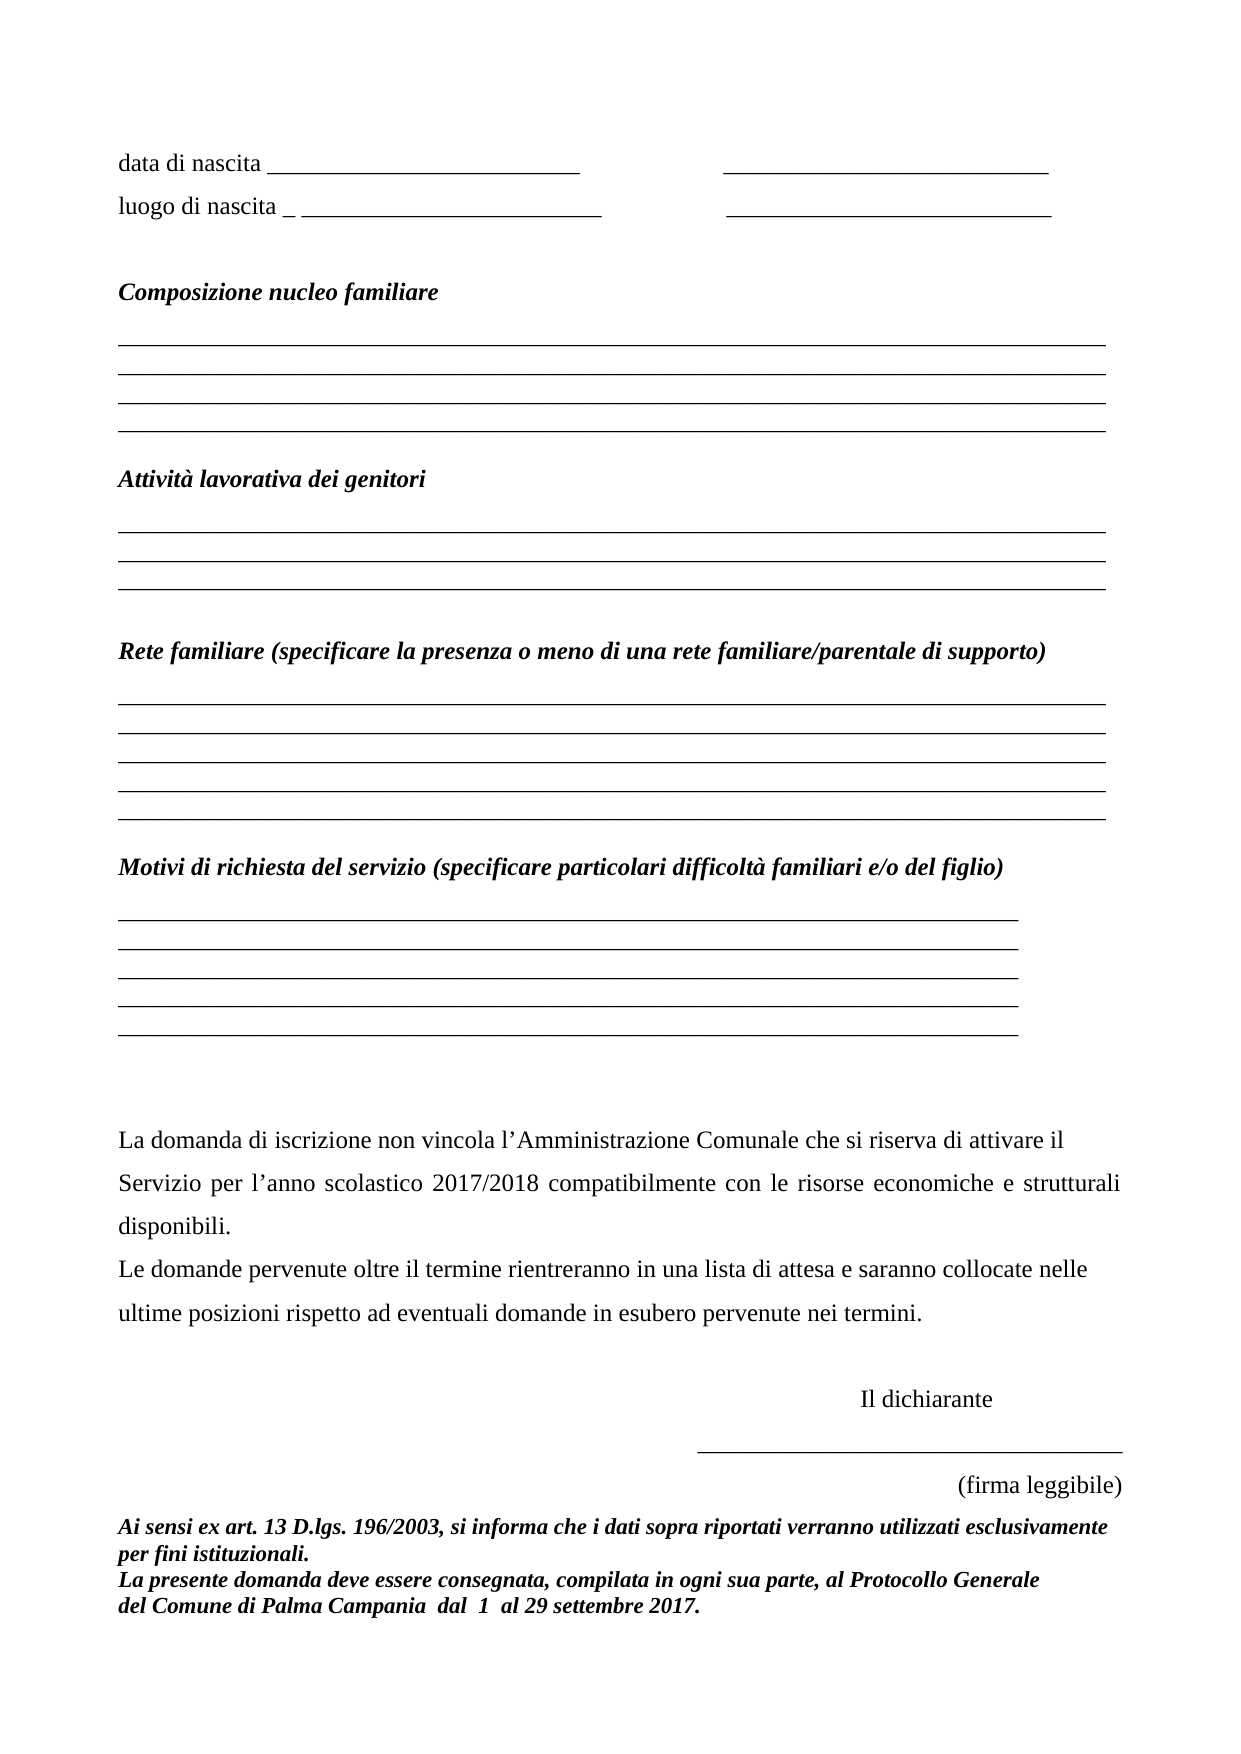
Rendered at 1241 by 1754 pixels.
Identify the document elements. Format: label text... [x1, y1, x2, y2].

text Ai sensi ex art. 13 D.lgs. 196/2003, si informa che i dati sopra riportati verranno utilizzati esclusivamente per fini istituzionali. [118, 1513, 1122, 1566]
text ________________________________________________________________________ [118, 924, 1122, 953]
text _______________________________________________________________________________ [118, 507, 1122, 536]
text Attività lavorativa dei genitori [118, 464, 1122, 493]
text Le domande pervenute oltre il termine rientreranno in una lista di attesa e saranno collocate nelle ultime posizioni rispetto ad eventuali domande in esubero pervenute nei termini. [118, 1254, 1122, 1326]
text del Comune di Palma Campania dal 1 al 29 settembre 2017. [118, 1592, 1122, 1619]
text __________________________________ [118, 1427, 1122, 1456]
text (firma leggibile) [118, 1470, 1122, 1499]
text Servizio per l’anno scolastico 2017/2018 compatibilmente con le risorse economiche e strutturali disponibili. [118, 1168, 1122, 1240]
text data di nascita _________________________ __________________________ [118, 148, 1122, 176]
text _______________________________________________________________________________ [118, 708, 1122, 737]
text _______________________________________________________________________________ [118, 737, 1122, 766]
text _______________________________________________________________________________ [118, 320, 1122, 349]
text _______________________________________________________________________________ [118, 536, 1122, 564]
text Composizione nucleo familiare [118, 277, 1122, 306]
text Il dichiarante [118, 1384, 1122, 1413]
text _______________________________________________________________________________ [118, 564, 1122, 593]
text La domanda di iscrizione non vincola l’Amministrazione Comunale che si riserva di attivare il [118, 1125, 1122, 1154]
text ________________________________________________________________________ [118, 895, 1122, 924]
text La presente domanda deve essere consegnata, compilata in ogni sua parte, al Protocollo Generale [118, 1566, 1122, 1592]
text Motivi di richiesta del servizio (specificare particolari difficoltà familiari e/o del figlio) [118, 852, 1122, 881]
text ________________________________________________________________________ [118, 953, 1122, 981]
text ________________________________________________________________________ [118, 1010, 1122, 1039]
text _______________________________________________________________________________ [118, 406, 1122, 435]
text _______________________________________________________________________________ [118, 794, 1122, 823]
text _______________________________________________________________________________ [118, 378, 1122, 406]
text Rete familiare (specificare la presenza o meno di una rete familiare/parentale di supporto) [118, 636, 1122, 665]
text luogo di nascita _ ________________________ __________________________ [118, 191, 1122, 219]
text ________________________________________________________________________ [118, 981, 1122, 1010]
text _______________________________________________________________________________ [118, 679, 1122, 708]
text _______________________________________________________________________________ [118, 766, 1122, 794]
text _______________________________________________________________________________ [118, 349, 1122, 378]
